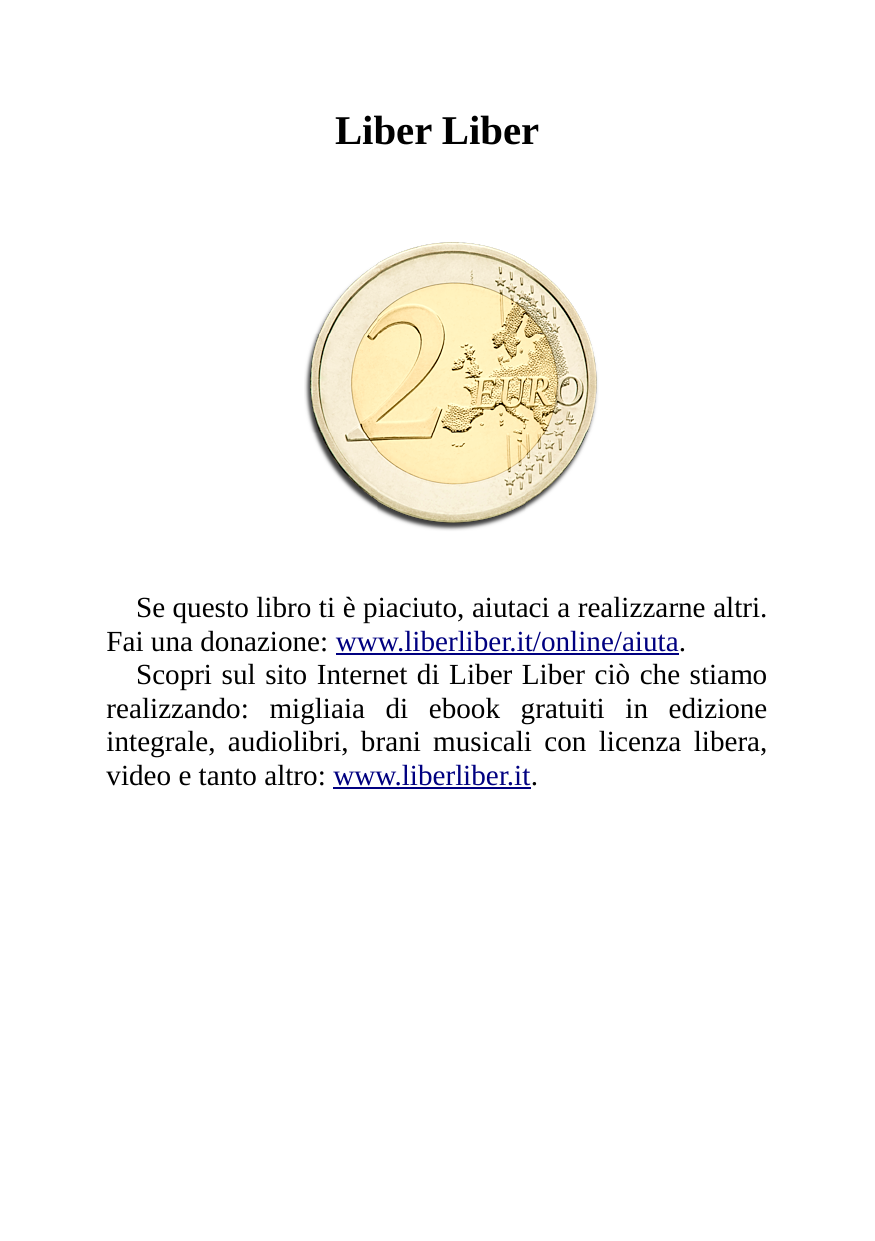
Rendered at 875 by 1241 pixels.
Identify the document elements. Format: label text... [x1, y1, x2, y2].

text Scopri sul sito Internet di Liber Liber ciò che stiamo realizzando: migliaia di ebook gratuiti in edizione integrale, audiolibri, brani musicali con licenza libera, video e tanto altro: www.liberliber.it. [106, 657, 768, 792]
picture [304, 236, 600, 532]
subtitle Liber Liber [106, 106, 768, 153]
text Se questo libro ti è piaciuto, aiutaci a realizzarne altri. Fai una donazione: www.liberliber.it/online/aiuta. [106, 590, 768, 657]
